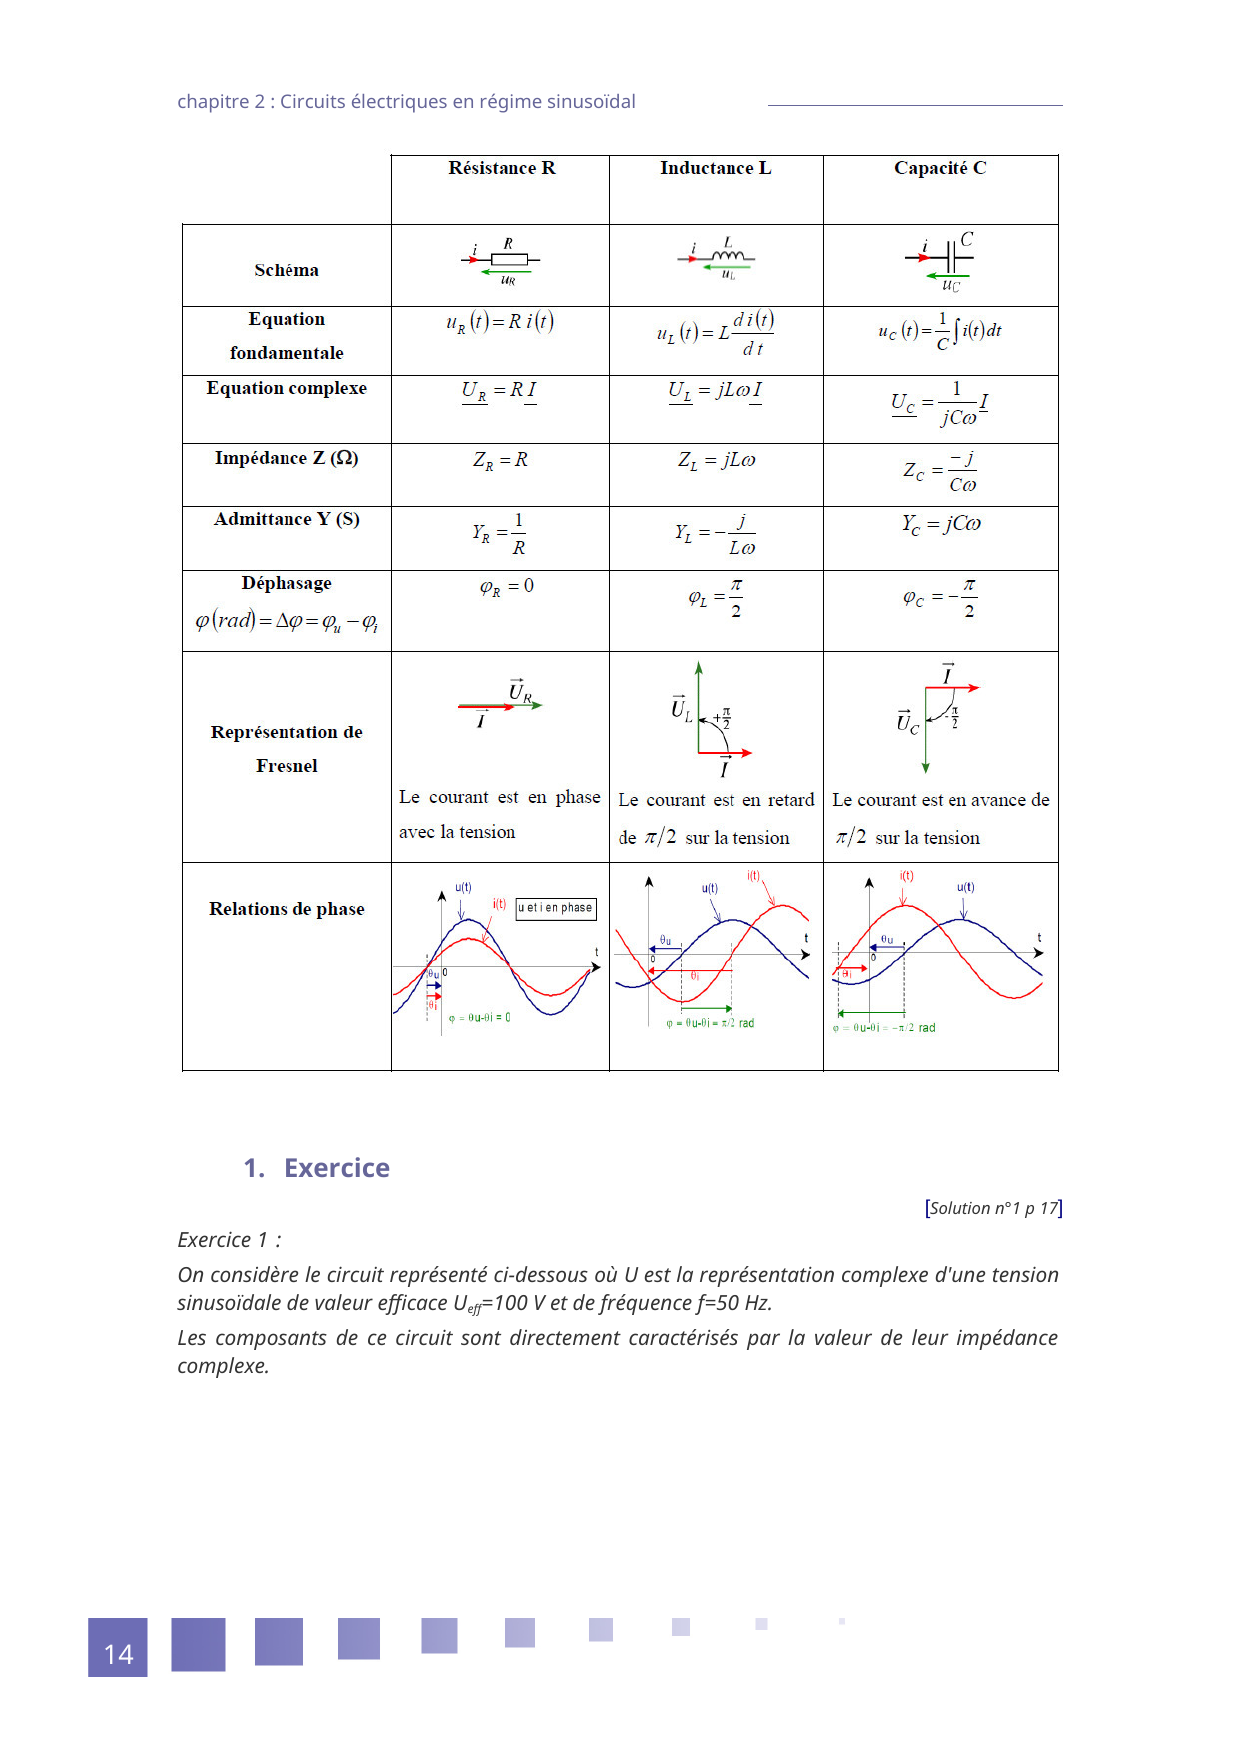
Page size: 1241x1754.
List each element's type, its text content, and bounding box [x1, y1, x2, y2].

title Exercice [236, 1149, 1063, 1185]
picture [88, 1618, 889, 1678]
text [Solution n°1 p ] [177, 1196, 1063, 1219]
text Les composants de ce circuit sont directement caractérisés par la valeur de leur impédance complexe. [177, 1323, 1063, 1379]
picture [177, 148, 1063, 1077]
text Exercice 1 : [177, 1225, 1063, 1254]
text On considère le circuit représenté ci-dessous où U est la représentation complexe d'une tension sinusoïdale de valeur efficace Ueff=100 V et de fréquence f=50 Hz. [177, 1260, 1063, 1317]
